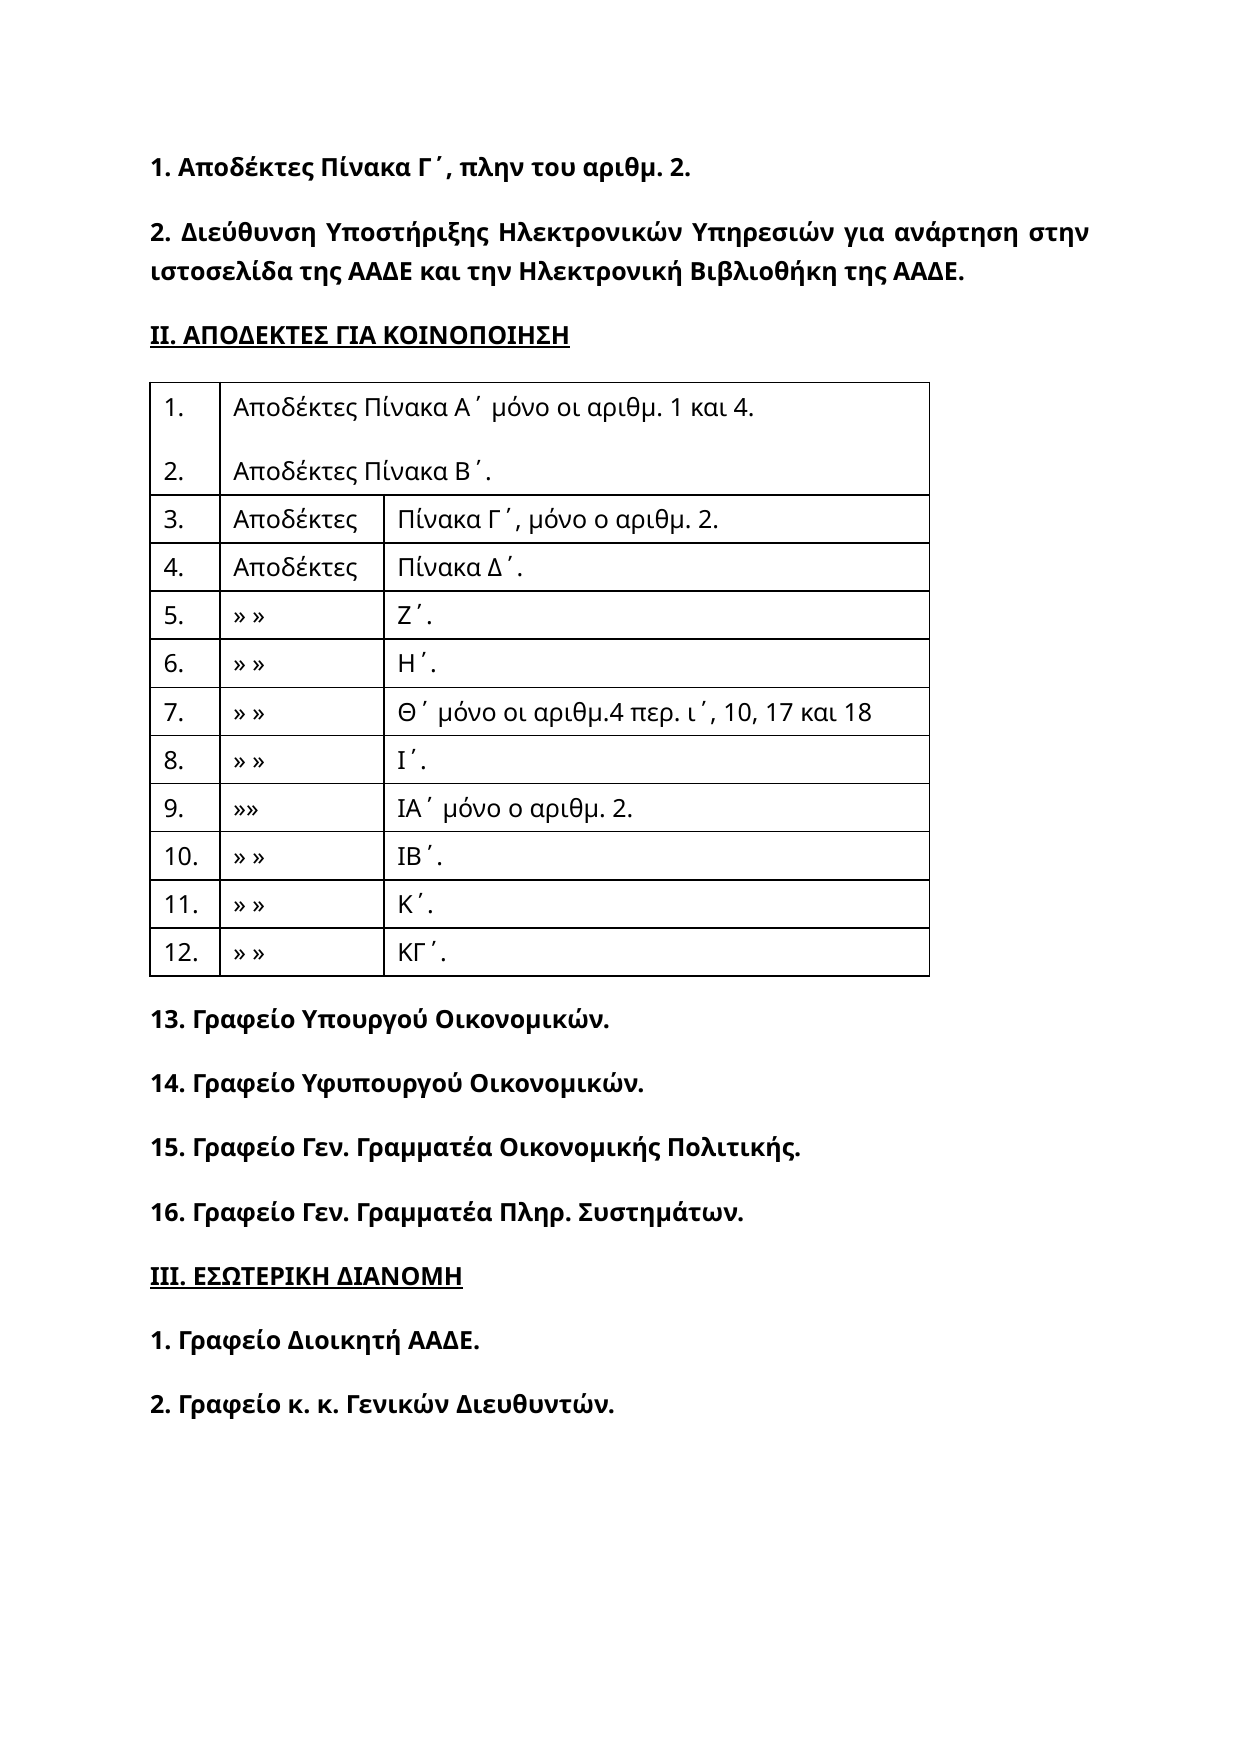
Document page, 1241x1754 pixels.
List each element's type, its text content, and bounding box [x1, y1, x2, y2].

table_cell 12. [151, 929, 219, 975]
table_cell 8. [151, 736, 219, 783]
table_cell Η΄. [385, 640, 929, 686]
table_header Αποδέκτες Πίνακα Α΄ μόνο οι αριθμ. 1 και 4. Αποδέκτες Πίνακα Β΄. [221, 383, 929, 494]
table_cell ΙΑ΄ μόνο ο αριθμ. 2. [385, 784, 929, 831]
table_cell 10. [151, 832, 219, 879]
table_cell ΙΒ΄. [385, 832, 929, 879]
table_cell Κ΄. [385, 881, 929, 927]
table_cell 4. [151, 544, 219, 590]
table_cell 3. [151, 496, 219, 542]
table_cell » » [221, 929, 383, 975]
table_cell Αποδέκτες [221, 496, 383, 542]
table_cell 9. [151, 784, 219, 831]
table_cell » » [221, 832, 383, 879]
text 2. Διεύθυνση Υποστήριξης Ηλεκτρονικών Υπηρεσιών για ανάρτηση στην ιστοσελίδα της ΑΑΔΕ και την Ηλεκτρονική Βιβλιοθήκη της ΑΑΔΕ. [150, 214, 1090, 287]
text 16. Γραφείο Γεν. Γραμματέα Πληρ. Συστημάτων. [150, 1194, 1090, 1228]
table_cell 6. [151, 640, 219, 686]
table_cell ΚΓ΄. [385, 929, 929, 975]
table_cell 7. [151, 688, 219, 734]
text ΙΙ. ΑΠΟΔΕΚΤΕΣ ΓΙΑ ΚΟΙΝΟΠΟΙΗΣΗ [150, 317, 1090, 352]
table_cell » » [221, 640, 383, 686]
table_header 1. 2. [151, 383, 219, 494]
text 1. Αποδέκτες Πίνακα Γ΄, πλην του αριθμ. 2. [150, 150, 1090, 184]
text 15. Γραφείο Γεν. Γραμματέα Οικονομικής Πολιτικής. [150, 1130, 1090, 1164]
text 13. Γραφείο Υπουργού Οικονομικών. [150, 1002, 1090, 1036]
text 2. Γραφείο κ. κ. Γενικών Διευθυντών. [150, 1387, 1090, 1421]
table_cell » » [221, 881, 383, 927]
table_cell » » [221, 592, 383, 638]
table_cell »» [221, 784, 383, 831]
text 1. Γραφείο Διοικητή ΑΑΔΕ. [150, 1323, 1090, 1357]
table_cell Ι΄. [385, 736, 929, 783]
table_cell 5. [151, 592, 219, 638]
table_cell Ζ΄. [385, 592, 929, 638]
table_cell Θ΄ μόνο οι αριθμ.4 περ. ι΄, 10, 17 και 18 [385, 688, 929, 734]
table_cell » » [221, 688, 383, 734]
table_cell Αποδέκτες [221, 544, 383, 590]
text 14. Γραφείο Υφυπουργού Οικονομικών. [150, 1066, 1090, 1100]
table_cell » » [221, 736, 383, 783]
table_cell Πίνακα Δ΄. [385, 544, 929, 590]
text ΙΙΙ. ΕΣΩΤΕΡΙΚΗ ΔΙΑΝΟΜΗ [150, 1258, 1090, 1292]
table_cell 11. [151, 881, 219, 927]
table_cell Πίνακα Γ΄, μόνο ο αριθμ. 2. [385, 496, 929, 542]
